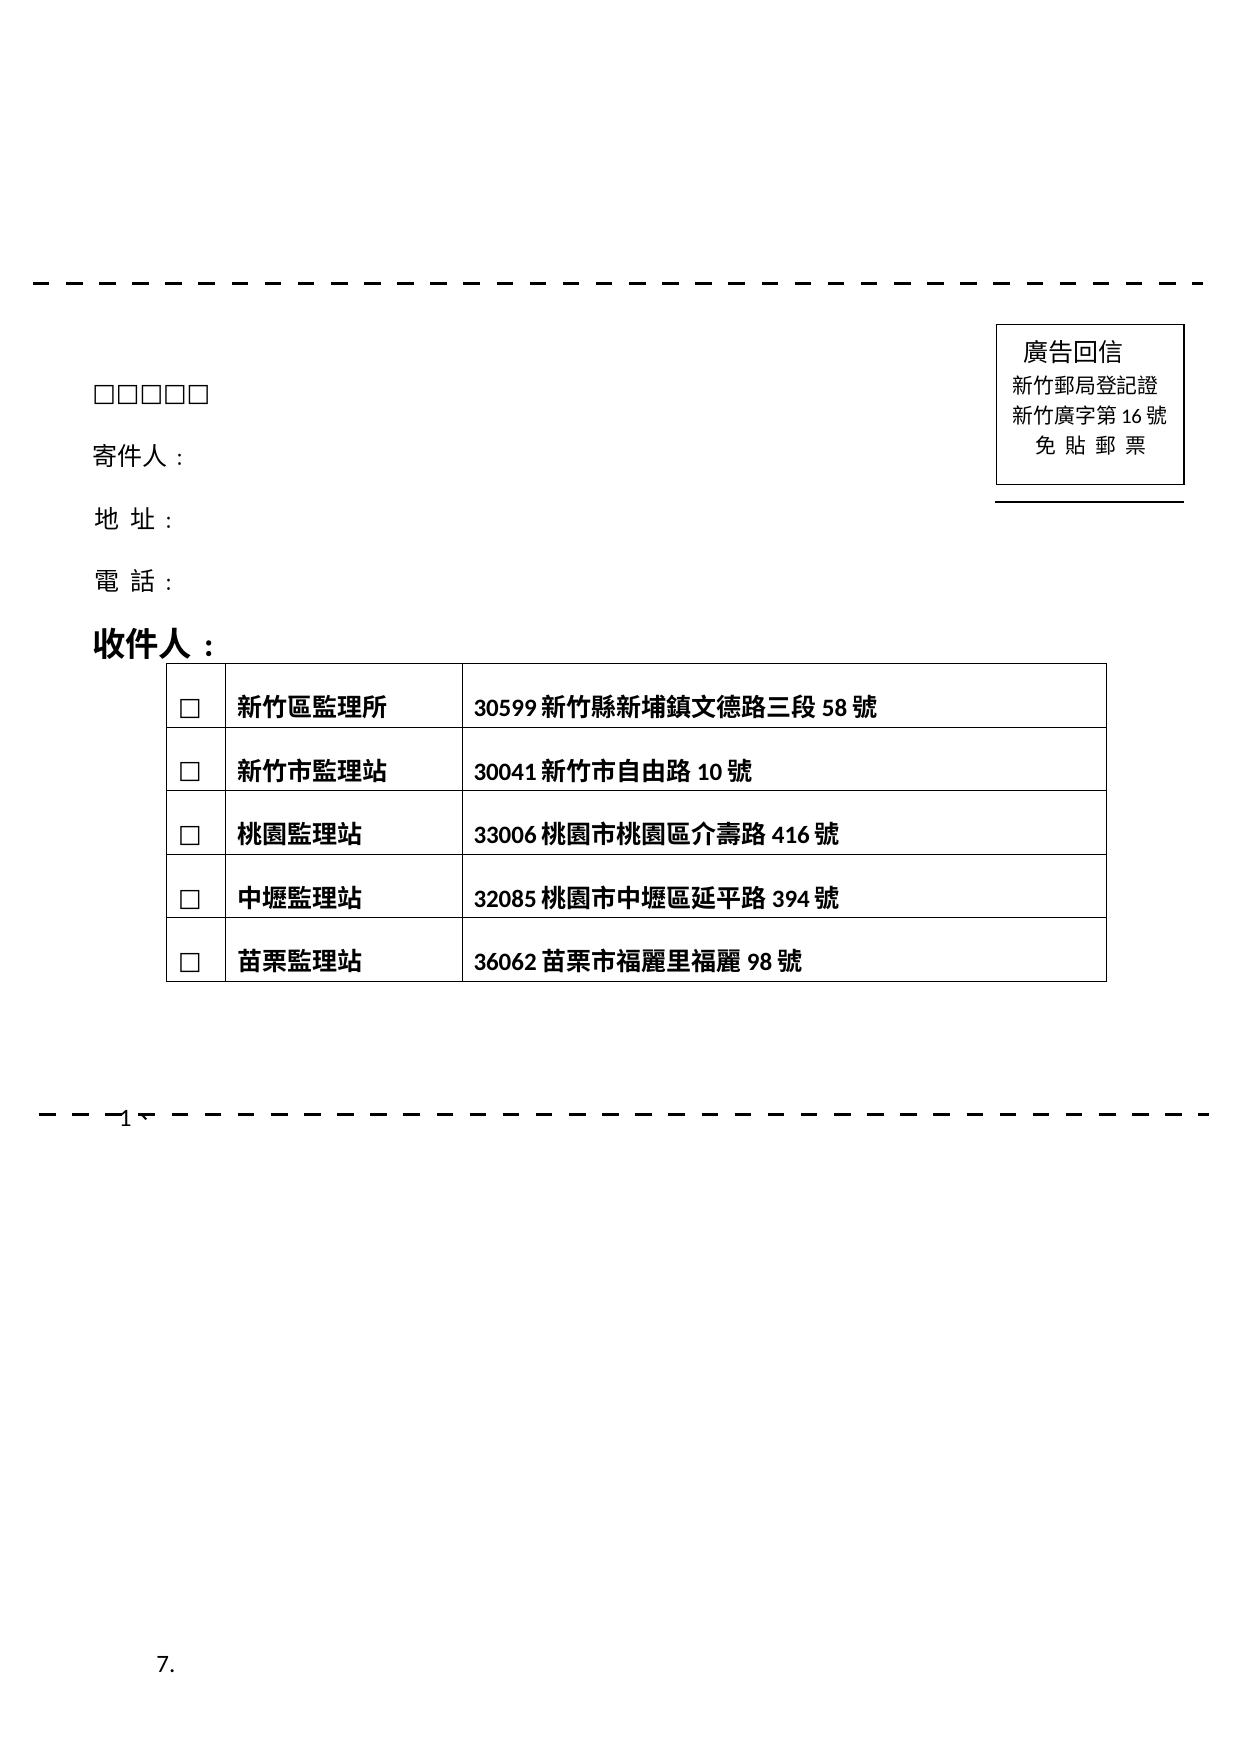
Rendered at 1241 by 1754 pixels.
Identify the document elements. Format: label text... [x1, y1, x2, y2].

table_cell 桃園監理站 [226, 791, 462, 854]
text 0800-085-717(諧音「您幫我清一清」)。 [119, 1345, 1165, 1376]
text 地 址﹕ [75, 476, 1165, 538]
text 戶 [112, 64, 1165, 127]
text 監理機關辦理變更登記，以維護您的權益。 [119, 1254, 1165, 1285]
table_cell □ [167, 855, 225, 917]
table_cell 新竹市監理站 [226, 728, 462, 790]
list 戶籍地址與實際居住處所不同時得申請增設公路監理業務住居所、就業處所地址說明： [119, 1376, 1165, 1406]
list 各項通知單及行政文書經以增設之住居所或就業處所地址寄發送達後，即符合行政程序法第72條規定， [156, 1648, 1165, 1679]
list 汽車燃料使用費開徵係依台端所申請登記之住居所、就業處所或最近戶籍住所寄發，您的住址若已變更，請儘速向公路 [119, 1194, 1165, 1254]
text 敬告各納費義務人： [75, 1067, 1165, 1097]
table_cell 苗栗監理站 [226, 918, 462, 981]
text 免 貼 郵 票 [1012, 429, 1168, 460]
text 廣告回信 [1012, 333, 1168, 369]
table_header 新竹區監理所 [226, 664, 462, 727]
table_header 30599新竹縣新埔鎮文德路三段58號 [463, 664, 1106, 727]
list 採通信、傳真、電子郵件申請增設住居所或就業處所地址者，應附身分證正反面影本、行照或駕照正面影本；委託他人至公路監理機關臨櫃辦理者，受託人應另備其身分證明文件供查驗。 [156, 1527, 1165, 1588]
list 於公路監理機關辦理報廢登記時，請配合環保署廢車報廢程序，將車輛交給合法回收商，詳請洽資源回收專線 [119, 1285, 1165, 1345]
table_cell 32085桃園市中壢區延平路394號 [463, 855, 1106, 917]
text 4、本約定書可自行影印放大使用或自本所網站(網址：https://hmv.thb.gov.tw )下載。 [75, 189, 1165, 252]
text 收支詳情單影本。 [112, 127, 1165, 189]
table_cell □ [167, 728, 225, 790]
text 收件人﹕ [75, 601, 1165, 663]
text 電 話﹕ [75, 538, 1165, 601]
text 新竹郵局登記證 [1012, 369, 1168, 399]
text 新竹廣字第16號 [1012, 399, 1168, 429]
text 寄件人﹕ [75, 413, 996, 476]
table_header □ [167, 664, 225, 727]
list 住居所或就業處所地址僅以我國國境內為限並應擇一申請。 [156, 1436, 1165, 1466]
text 請填妥本約定書（請將注意事項3相關證件密封於本約定書內）寄回車籍管轄監理機關。 [75, 252, 1165, 289]
text 登記手續，汽車燃料使用費可依照實際使用日數計徵。 [75, 1164, 1165, 1194]
list 申請增設公路監理業務住居所、就業處所地址後，其車、駕籍之列管仍以原登記戶籍地之公路監理機關管轄。 [156, 1588, 1165, 1648]
list 未實際居住之「郵政信箱」或「委託他人代收轉郵件之地址」不得申請。 [156, 1466, 1165, 1497]
text □□□□□ [75, 351, 996, 413]
table_cell 中壢監理站 [226, 855, 462, 917]
table_cell □ [167, 918, 225, 981]
list 親自臨櫃申請增設住居所或就業處所地址者，除需填妥申請書外，另應檢附行照或駕照辦理。 [156, 1497, 1165, 1527]
list 車輛如有損毀不堪使用、失竊或被政府機關扣押者，請檢具相關證明文件向各地公路監理機關辦理報廢、註銷或停駛 [119, 1097, 1165, 1164]
list 受理申請對象為以個人名義登記之車主，以公司行號名義登記之車主不得申請增設。 [156, 1406, 1165, 1436]
table_cell 36062苗栗市福麗里福麗98號 [463, 918, 1106, 981]
table_cell 30041新竹市自由路10號 [463, 728, 1106, 790]
table_cell □ [167, 791, 225, 854]
table_cell 33006桃園市桃園區介壽路416號 [463, 791, 1106, 854]
